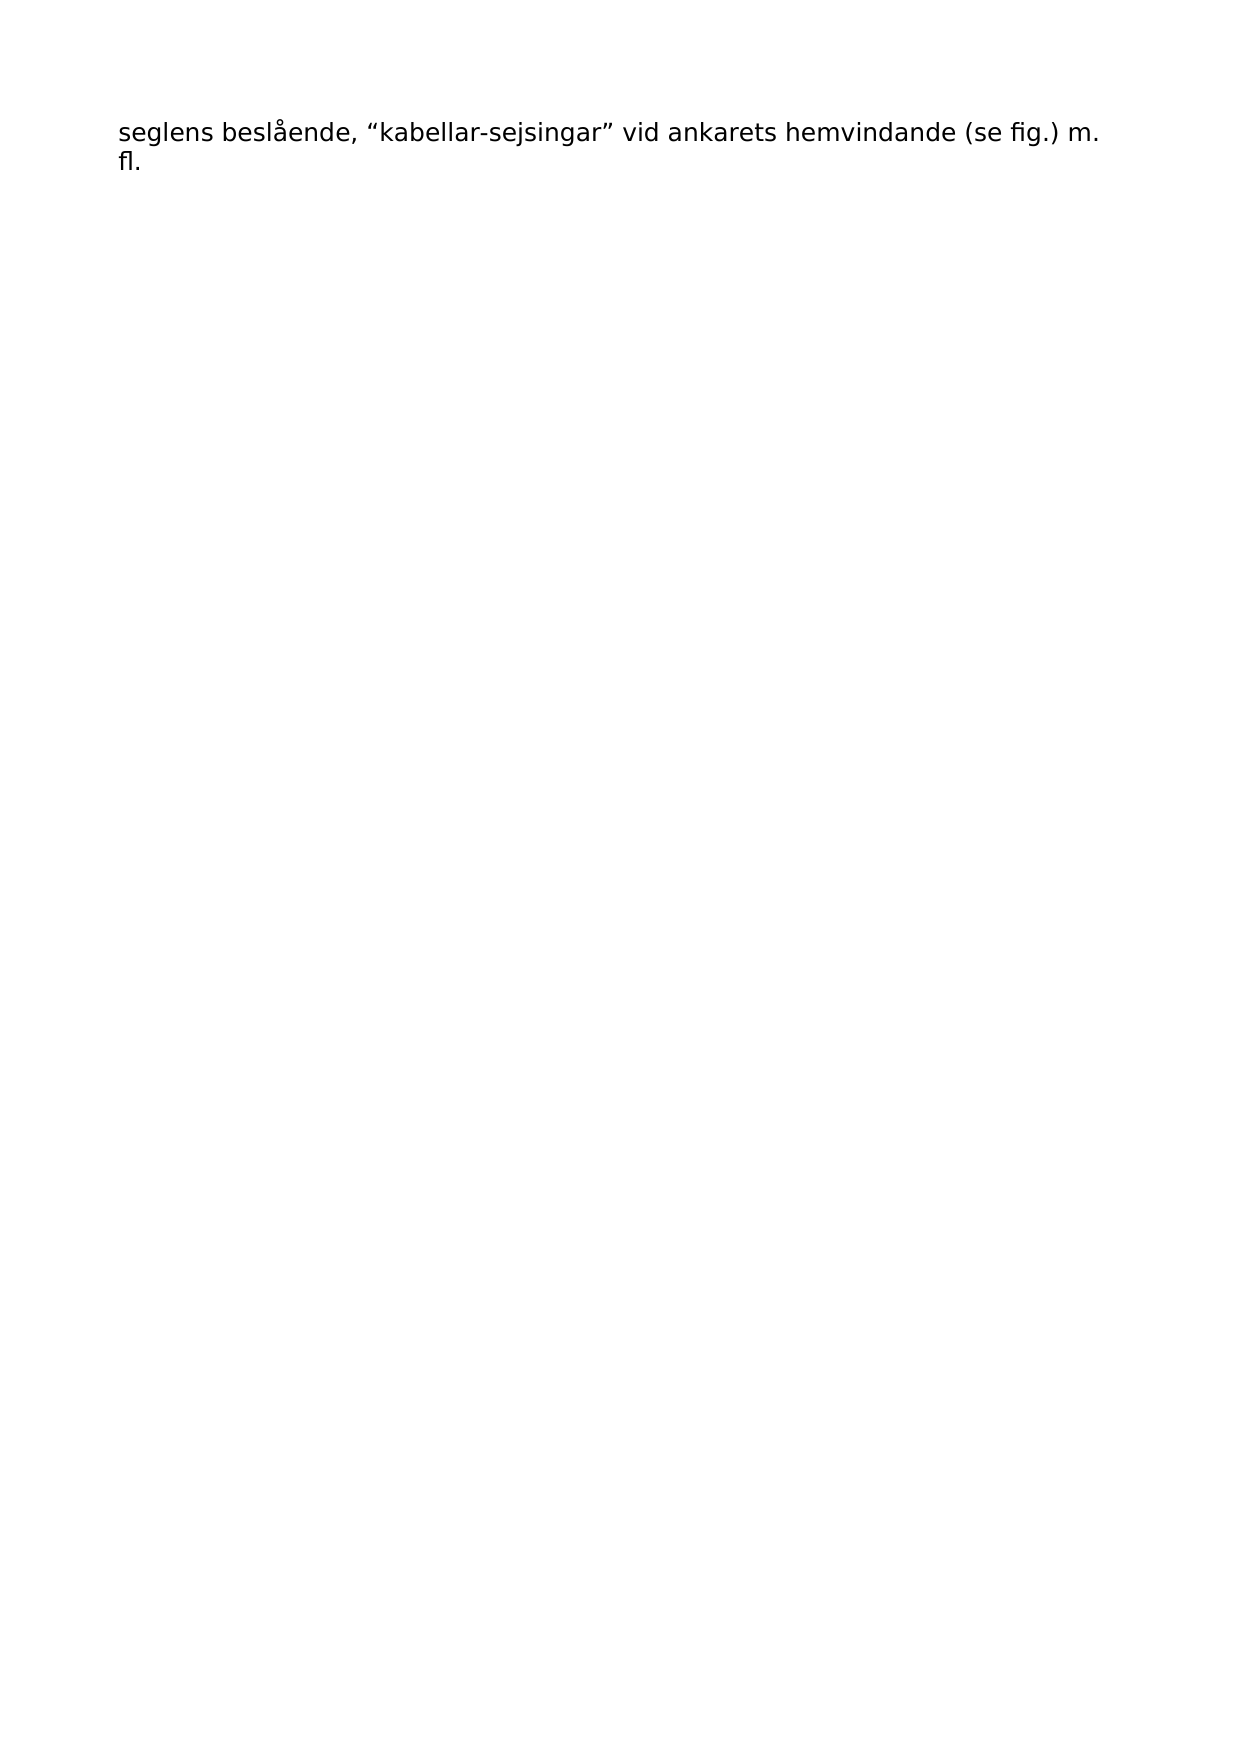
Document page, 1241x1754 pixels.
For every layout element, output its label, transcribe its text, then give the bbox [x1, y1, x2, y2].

text seglens beslående, “kabellar-sejsingar” vid ankarets hemvindande (se fig.) m. fl. [118, 118, 1122, 176]
